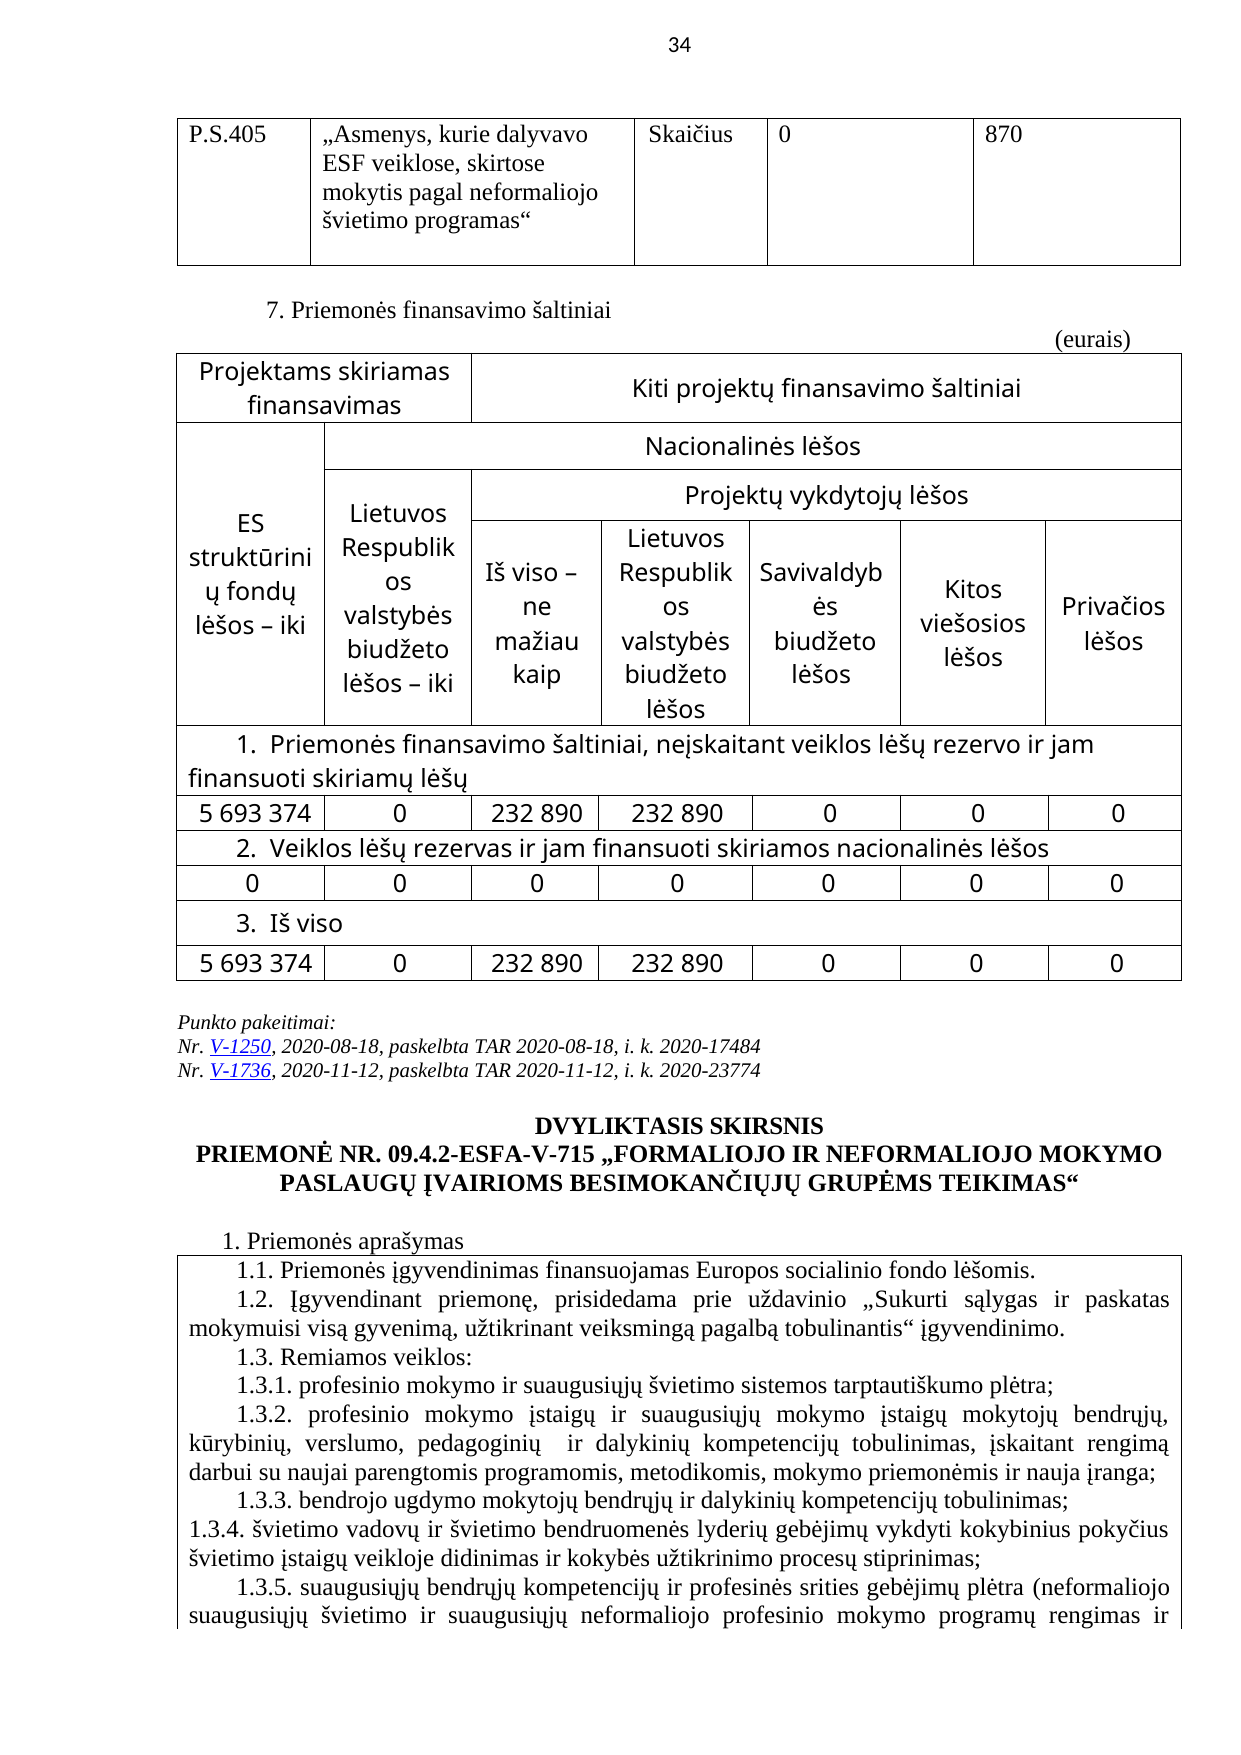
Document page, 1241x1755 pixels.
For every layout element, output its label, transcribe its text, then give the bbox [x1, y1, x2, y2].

text 7. Priemonės finansavimo šaltiniai [266, 295, 1181, 324]
table_cell 0 [325, 946, 471, 980]
table_cell 870 [974, 119, 1180, 265]
table_cell Skaičius [635, 119, 767, 265]
table_cell 0 [901, 796, 1048, 829]
table_cell 0 [325, 866, 471, 900]
table_cell Iš viso – ne mažiau kaip [472, 521, 601, 725]
table_cell 0 [472, 866, 598, 900]
table_cell 1.2. Įgyvendinant priemonę, prisidedama prie uždavinio „Sukurti sąlygas ir paskatas mokymuisi visą gyvenimą, užtikrinant veiksmingą pagalbą tobulinantis“ įgyvendinimo. [178, 1284, 1181, 1342]
table_cell 2. Veiklos lėšų rezervas ir jam finansuoti skiriamos nacionalinės lėšos [177, 831, 1181, 865]
table_cell Projektų vykdytojų lėšos [472, 470, 1181, 520]
table_header Kiti projektų finansavimo šaltiniai [472, 354, 1181, 422]
text Nr. V-1250, 2020-08-18, paskelbta TAR 2020-08-18, i. k. 2020-17484 [177, 1034, 1181, 1058]
table_cell Nacionalinės lėšos [325, 423, 1181, 469]
text Punkto pakeitimai: [177, 1010, 1181, 1034]
table_cell 0 [901, 946, 1048, 980]
table_cell 5 693 374 [177, 946, 324, 980]
table_cell 1. Priemonės finansavimo šaltiniai, neįskaitant veiklos lėšų rezervo ir jam finansuoti skiriamų lėšų [177, 726, 1181, 794]
table_cell Lietuvos Respublikos valstybės biudžeto lėšos – iki [325, 470, 471, 725]
table_cell 3. Iš viso [177, 901, 1181, 945]
table_cell 0 [325, 796, 471, 829]
table_cell 232 890 [599, 796, 752, 829]
table_header 1.1. Priemonės įgyvendinimas finansuojamas Europos socialinio fondo lėšomis. [178, 1256, 1181, 1284]
table_cell 0 [768, 119, 973, 265]
table_cell 1.3. Remiamos veiklos: 1.3.1. profesinio mokymo ir suaugusiųjų švietimo sistemos tarptautiškumo plėtra; 1.3.2. profesinio mokymo įstaigų ir suaugusiųjų mokymo įstaigų mokytojų bendrųjų, kūrybinių, verslumo, pedagoginių ir dalykinių kompetencijų tobulinimas, įskaitant rengimą darbui su naujai parengtomis programomis, metodikomis, mokymo priemonėmis ir nauja įranga; 1.3.3. bendrojo ugdymo mokytojų bendrųjų ir dalykinių kompetencijų tobulinimas; 1.3.4. švietimo vadovų ir švietimo bendruomenės lyderių gebėjimų vykdyti kokybinius pokyčius švietimo įstaigų veikloje didinimas ir kokybės užtikrinimo procesų stiprinimas; 1.3.5. suaugusiųjų bendrųjų kompetencijų ir profesinės srities gebėjimų plėtra (neformaliojo suaugusiųjų švietimo ir suaugusiųjų neformaliojo profesinio mokymo programų rengimas ir [178, 1342, 1181, 1629]
text DVYLIKTASIS SKIRSNIS [177, 1111, 1181, 1139]
table_cell 0 [901, 866, 1048, 900]
text (eurais) [177, 324, 1181, 352]
table_cell Lietuvos Respublikos valstybės biudžeto lėšos [602, 521, 749, 725]
table_cell Kitos viešosios lėšos [901, 521, 1045, 725]
table_cell 232 890 [472, 946, 598, 980]
table_header Projektams skiriamas finansavimas [177, 354, 471, 422]
table_cell 0 [753, 796, 900, 829]
table_cell Savivaldybės biudžeto lėšos [750, 521, 900, 725]
table_cell 232 890 [472, 796, 598, 829]
table_cell 0 [1049, 796, 1181, 829]
table_cell 0 [1049, 946, 1181, 980]
text Nr. V-1736, 2020-11-12, paskelbta TAR 2020-11-12, i. k. 2020-23774 [177, 1058, 1181, 1082]
table_cell P.S.405 [178, 119, 310, 265]
table_cell 232 890 [599, 946, 752, 980]
table_cell 0 [599, 866, 752, 900]
table_cell 5 693 374 [177, 796, 324, 829]
table_cell „Asmenys, kurie dalyvavo ESF veiklose, skirtose mokytis pagal neformaliojo švietimo programas“ [311, 119, 634, 265]
text 1. Priemonės aprašymas [222, 1226, 1181, 1254]
table_cell 0 [177, 866, 324, 900]
table_cell 0 [753, 866, 900, 900]
table_cell 0 [753, 946, 900, 980]
table_cell 0 [1049, 866, 1181, 900]
table_cell Privačios lėšos [1046, 521, 1181, 725]
text PRIEMONĖ NR. 09.4.2-ESFA-V-715 „FORMALIOJO IR NEFORMALIOJO MOKYMO PASLAUGŲ ĮVAIRIOMS BESIMOKANČIŲJŲ GRUPĖMS TEIKIMAS“ [177, 1139, 1181, 1197]
table_cell ES struktūrinių fondų lėšos – iki [177, 423, 324, 725]
